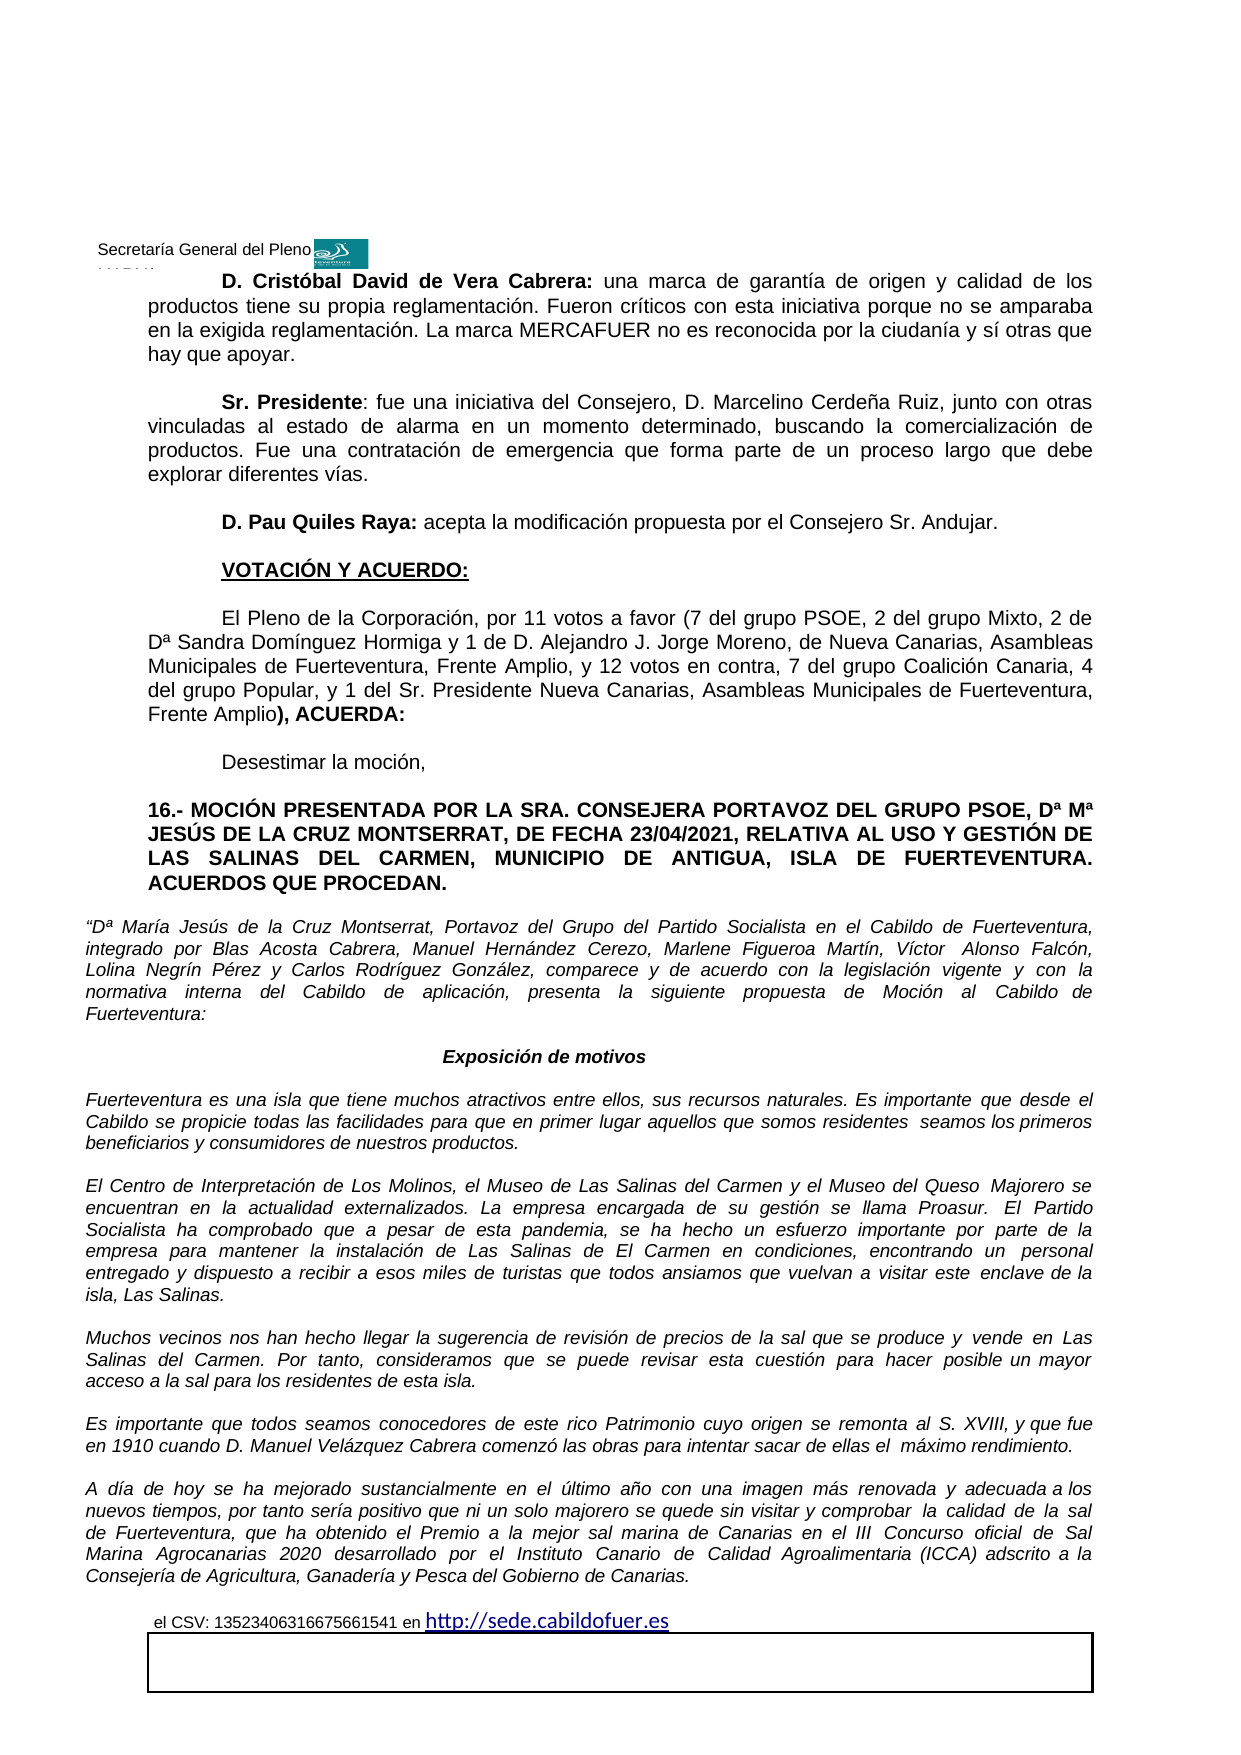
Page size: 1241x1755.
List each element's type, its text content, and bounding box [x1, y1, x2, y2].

text El Pleno de la Corporación, por 11 votos a favor (7 del grupo PSOE, 2 del grupo Mixto, 2 de Dª Sandra Domínguez Hormiga y 1 de D. Alejandro J. Jorge Moreno, de Nueva Canarias, Asambleas Municipales de Fuerteventura, Frente Amplio, y 12 votos en contra, 7 del grupo Coalición Canaria, 4 del grupo Popular, y 1 del Sr. Presidente Nueva Canarias, Asambleas Municipales de Fuerteventura, Frente Amplio), ACUERDA: [148, 606, 1093, 726]
text D. Pau Quiles Raya: acepta la modificación propuesta por el Consejero Sr. Andujar. [221, 510, 1107, 534]
text D. Cristóbal David de Vera Cabrera: una marca de garantía de origen y calidad de los productos tiene su propia reglamentación. Fueron críticos con esta iniciativa porque no se amparaba en la exigida reglamentación. La marca MERCAFUER no es reconocida por la ciudanía y sí otras que hay que apoyar. [148, 269, 1093, 366]
subtitle VOTACIÓN Y ACUERDO: [221, 558, 1107, 582]
text Sr. Presidente: fue una iniciativa del Consejero, D. Marcelino Cerdeña Ruiz, junto con otras vinculadas al estado de alarma en un momento determinado, buscando la comercialización de productos. Fue una contratación de emergencia que forma parte de un proceso largo que debe explorar diferentes vías. [148, 390, 1093, 486]
text Desestimar la moción, [221, 750, 1107, 774]
picture [314, 239, 369, 269]
text El Centro de Interpretación de Los Molinos, el Museo de Las Salinas del Carmen y el Museo del Queso Majorero se encuentran en la actualidad externalizados. La empresa encargada de su gestión se llama Proasur. El Partido Socialista ha comprobado que a pesar de esta pandemia, se ha hecho un esfuerzo importante por parte de la empresa para mantener la instalación de Las Salinas de El Carmen en condiciones, encontrando un personal entregado y dispuesto a recibir a esos miles de turistas que todos ansiamos que vuelvan a visitar este enclave de la isla, Las Salinas. [85, 1175, 1093, 1305]
text 16.- MOCIÓN PRESENTADA POR LA SRA. CONSEJERA PORTAVOZ DEL GRUPO PSOE, Dª Mª JESÚS DE LA CRUZ MONTSERRAT, DE FECHA 23/04/2021, RELATIVA AL USO Y GESTIÓN DE LAS SALINAS DEL CARMEN, MUNICIPIO DE ANTIGUA, ISLA DE FUERTEVENTURA. ACUERDOS QUE PROCEDAN. [148, 798, 1093, 894]
text A día de hoy se ha mejorado sustancialmente en el último año con una imagen más renovada y adecuada a los nuevos tiempos, por tanto sería positivo que ni un solo majorero se quede sin visitar y comprobar la calidad de la sal de Fuerteventura, que ha obtenido el Premio a la mejor sal marina de Canarias en el III Concurso oficial de Sal Marina Agrocanarias 2020 desarrollado por el Instituto Canario de Calidad Agroalimentaria (ICCA) adscrito a la Consejería de Agricultura, Ganadería y Pesca del Gobierno de Canarias. [85, 1478, 1093, 1586]
text Muchos vecinos nos han hecho llegar la sugerencia de revisión de precios de la sal que se produce y vende en Las Salinas del Carmen. Por tanto, consideramos que se puede revisar esta cuestión para hacer posible un mayor acceso a la sal para los residentes de esta isla. [85, 1327, 1093, 1392]
text Fuerteventura es una isla que tiene muchos atractivos entre ellos, sus recursos naturales. Es importante que desde el Cabildo se propicie todas las facilidades para que en primer lugar aquellos que somos residentes seamos los primeros beneficiarios y consumidores de nuestros productos. [85, 1089, 1093, 1154]
text Es importante que todos seamos conocedores de este rico Patrimonio cuyo origen se remonta al S. XVIII, y que fue en 1910 cuando D. Manuel Velázquez Cabrera comenzó las obras para intentar sacar de ellas el máximo rendimiento. [85, 1413, 1093, 1457]
subtitle Exposición de motivos [178, 1046, 912, 1067]
text “Dª María Jesús de la Cruz Montserrat, Portavoz del Grupo del Partido Socialista en el Cabildo de Fuerteventura, integrado por Blas Acosta Cabrera, Manuel Hernández Cerezo, Marlene Figueroa Martín, Víctor Alonso Falcón, Lolina Negrín Pérez y Carlos Rodríguez González, comparece y de acuerdo con la legislación vigente y con la normativa interna del Cabildo de aplicación, presenta la siguiente propuesta de Moción al Cabildo de Fuerteventura: [85, 916, 1093, 1024]
